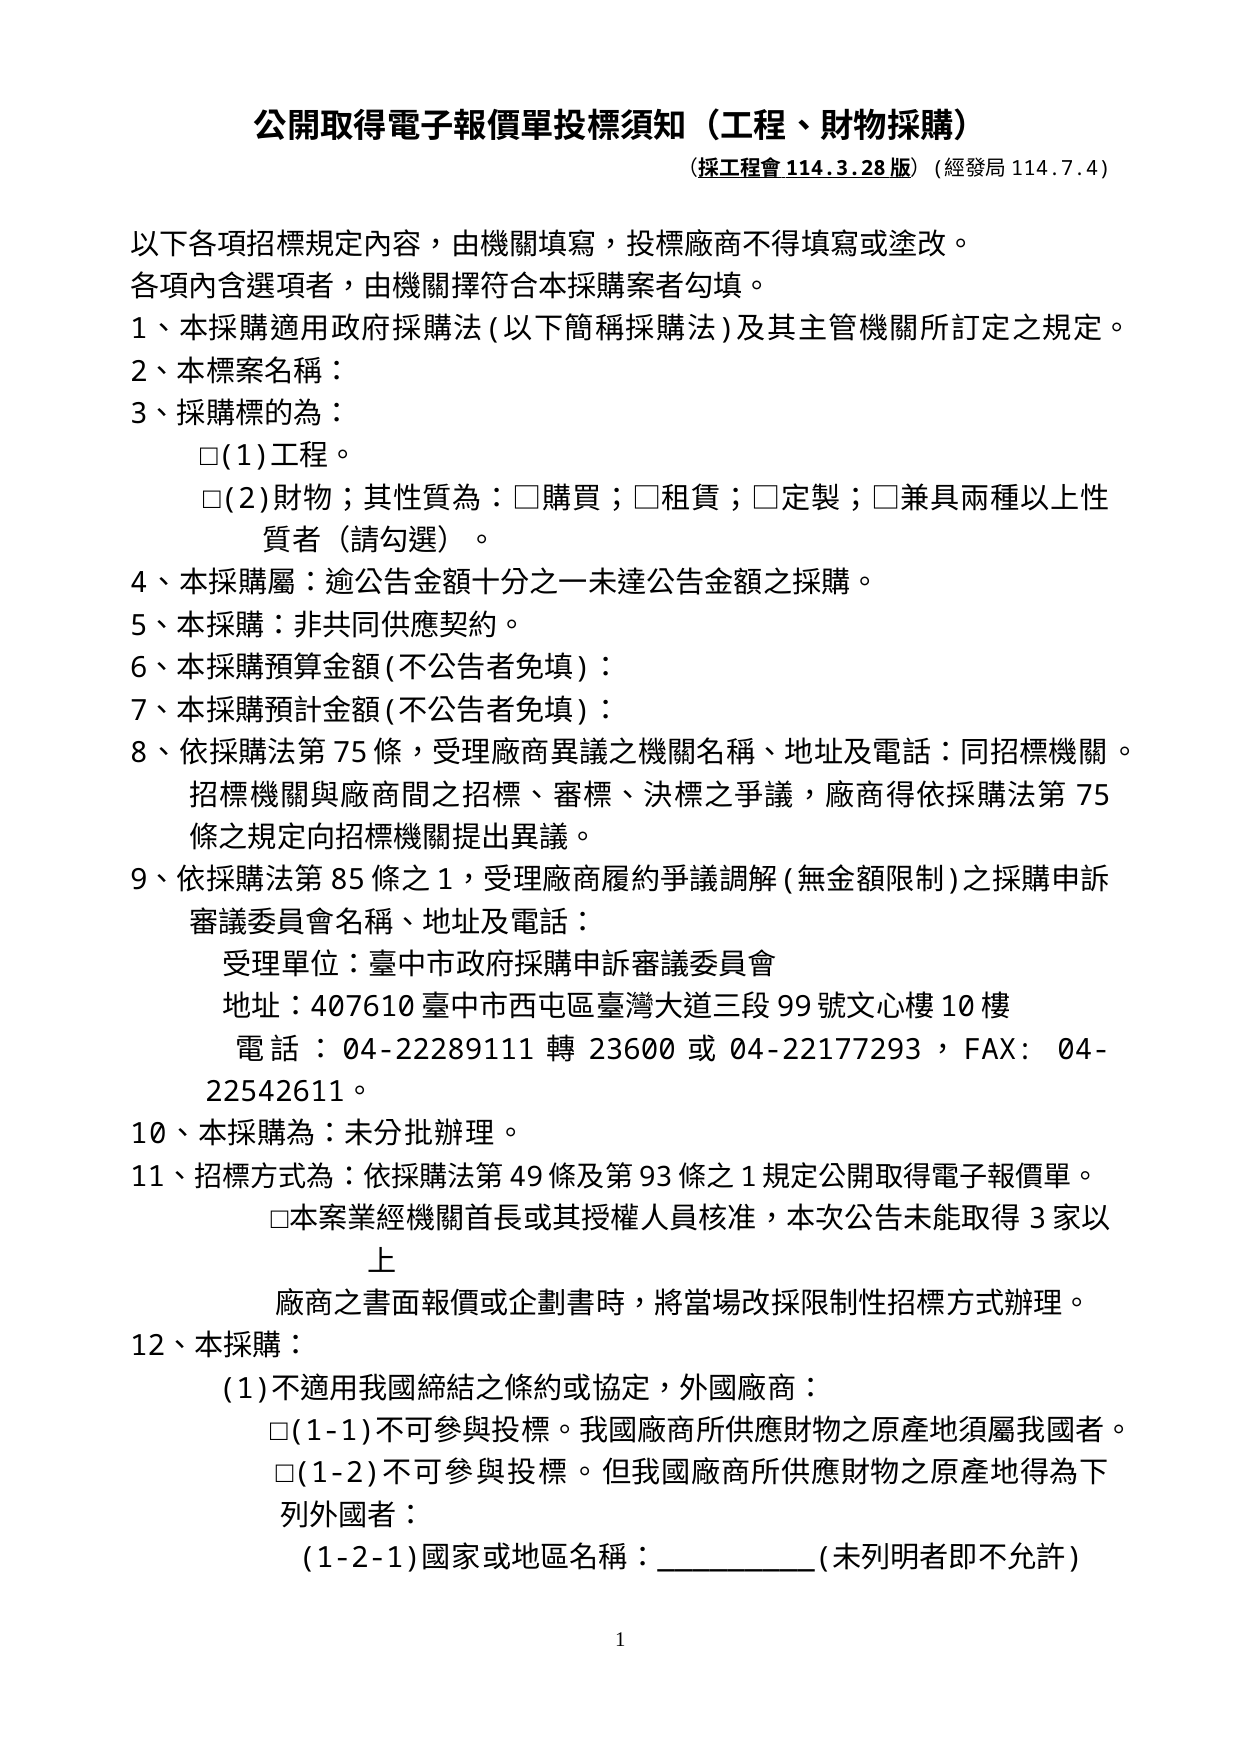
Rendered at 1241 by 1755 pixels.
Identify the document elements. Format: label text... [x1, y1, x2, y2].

list 本標案名稱： [130, 347, 1110, 389]
text □(2)財物；其性質為：□購買；□租賃；□定製；□兼具兩種以上性質者（請勾選）。 [130, 474, 1110, 559]
list 本採購： [130, 1322, 1110, 1364]
text 公開取得電子報價單投標須知（工程、財物採購） [130, 108, 1110, 145]
text 以下各項招標規定內容，由機關填寫，投標廠商不得填寫或塗改。 [130, 220, 1110, 262]
list 本採購預算金額(不公告者免填)： [130, 644, 1110, 686]
list 本採購屬：逾公告金額十分之一未達公告金額之採購。 [130, 559, 1110, 601]
list 採購標的為： [130, 389, 1110, 432]
text 受理單位：臺中市政府採購申訴審議委員會 [205, 940, 1110, 983]
text 各項內含選項者，由機關擇符合本採購案者勾填。 [130, 262, 1110, 305]
text (1)不適用我國締結之條約或協定，外國廠商： [218, 1364, 1110, 1407]
text （採工程會114.3.28版）(經發局114.7.4) [130, 145, 1110, 183]
text (1-2-1)國家或地區名稱：_________(未列明者即不允許) [298, 1534, 1110, 1576]
text 廠商之書面報價或企劃書時，將當場改採限制性招標方式辦理。 [275, 1279, 1110, 1322]
text 地址：407610臺中市西屯區臺灣大道三段99號文心樓10樓 [205, 983, 1110, 1025]
list 依採購法第75條，受理廠商異議之機關名稱、地址及電話：同招標機關。招標機關與廠商間之招標、審標、決標之爭議，廠商得依採購法第75條之規定向招標機關提出異議。 [130, 729, 1110, 856]
text □(1)工程。 [130, 432, 1110, 474]
list 本採購預計金額(不公告者免填)： [130, 686, 1110, 729]
list 招標方式為：依採購法第49條及第93條之1規定公開取得電子報價單。 [130, 1152, 1110, 1195]
text 電話：04-22289111轉23600或04-22177293，FAX: 04-22542611。 [205, 1025, 1110, 1110]
list 依採購法第85條之1，受理廠商履約爭議調解(無金額限制)之採購申訴審議委員會名稱、地址及電話： [130, 856, 1110, 940]
text □(1-1)不可參與投標。我國廠商所供應財物之原產地須屬我國者。 [130, 1407, 1110, 1449]
list 本採購為：未分批辦理。 [130, 1110, 1110, 1152]
list 本採購：非共同供應契約。 [130, 601, 1110, 644]
text □本案業經機關首長或其授權人員核准，本次公告未能取得3家以上 [130, 1195, 1110, 1279]
list 本採購適用政府採購法(以下簡稱採購法)及其主管機關所訂定之規定。 [130, 305, 1110, 347]
text □(1-2)不可參與投標。但我國廠商所供應財物之原產地得為下列外國者： [130, 1449, 1110, 1534]
